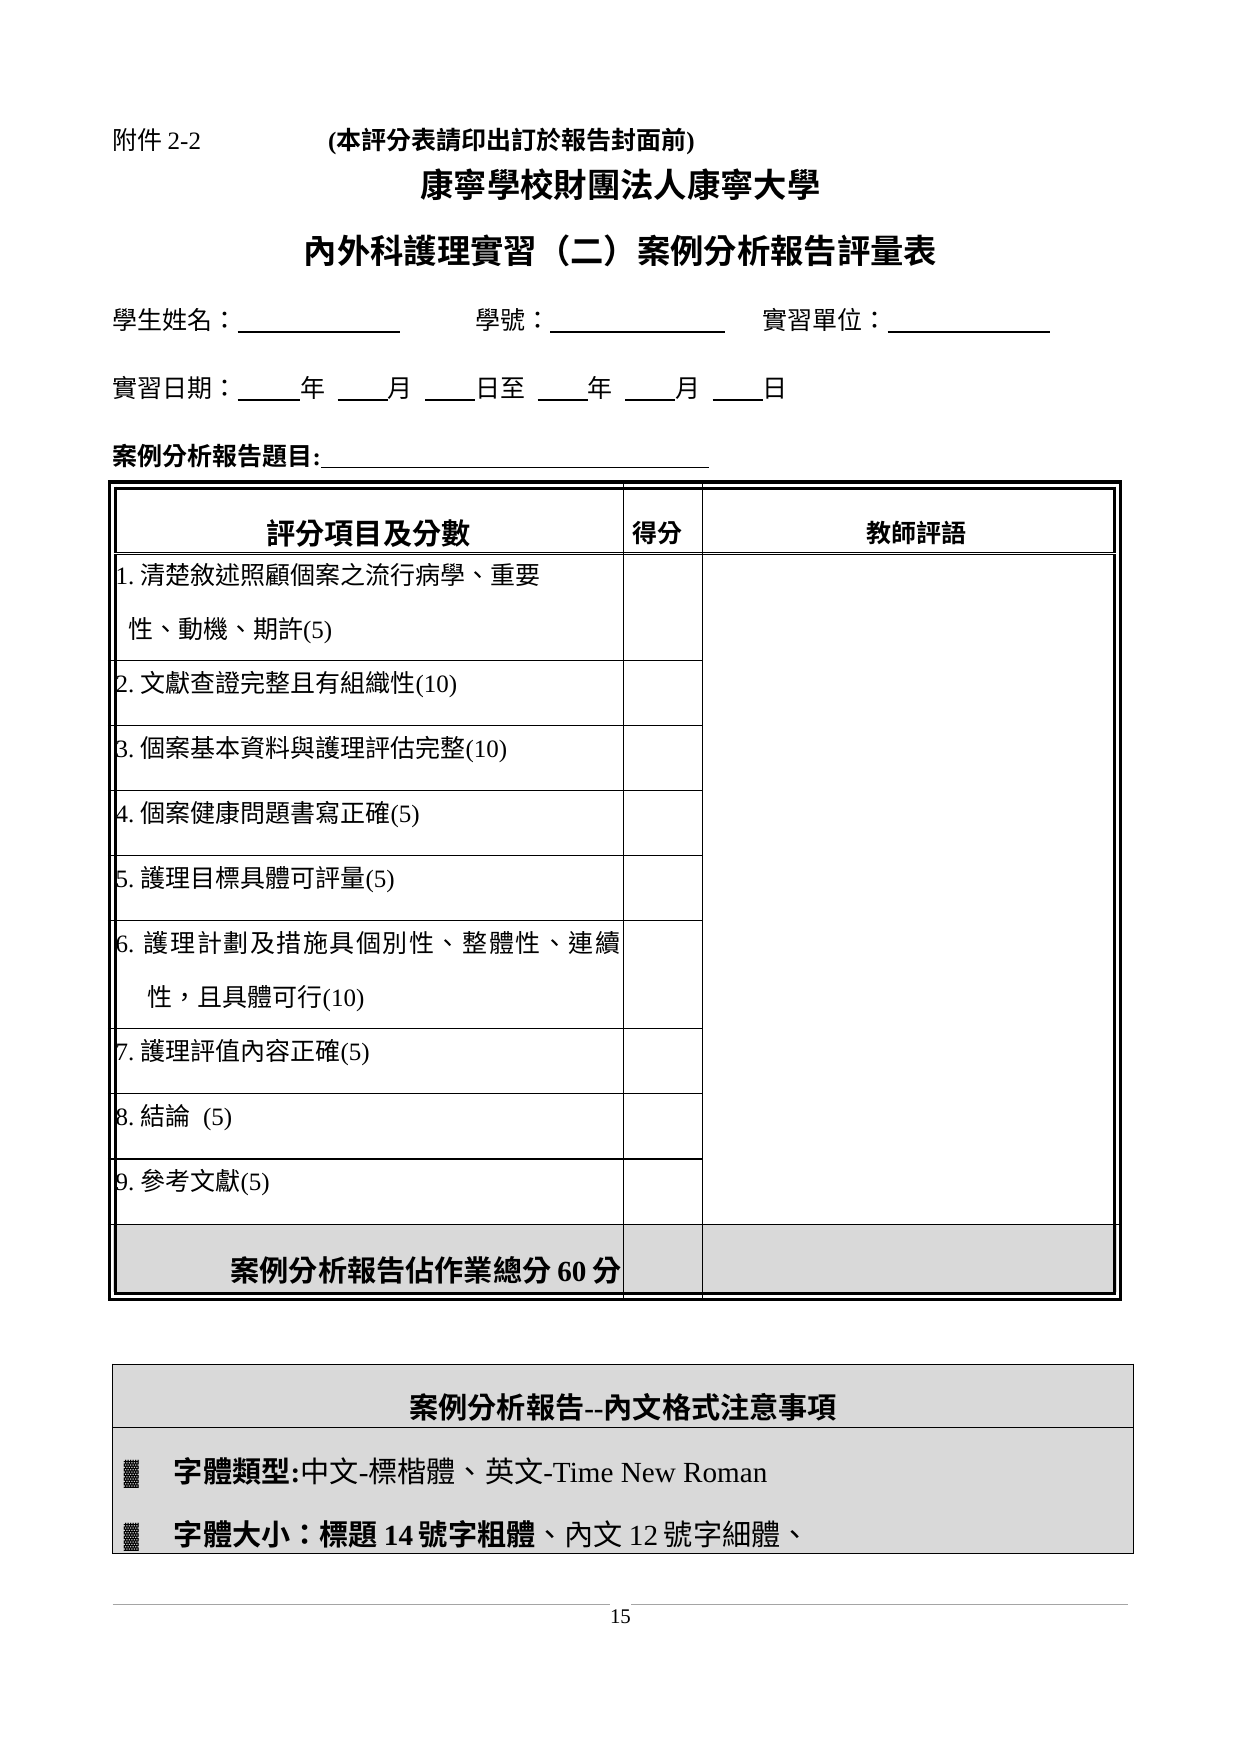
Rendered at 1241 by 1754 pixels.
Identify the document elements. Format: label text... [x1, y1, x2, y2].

table_header 評分項目及分數 [113, 484, 623, 552]
table_cell 9. 參考文獻(5) [117, 1160, 623, 1223]
table_cell [624, 921, 702, 1028]
text 實習日期： 年 月 日至 年 月 日 [112, 344, 1128, 407]
table_cell 4. 個案健康問題書寫正確(5) [117, 791, 623, 855]
table_header 教師評語 [703, 484, 1117, 552]
table_cell [624, 726, 702, 790]
text 附件2-2 (本評分表請印出訂於報告封面前) [112, 96, 1128, 159]
table_cell 5. 護理目標具體可評量(5) [117, 856, 623, 920]
table_cell [703, 555, 1113, 1223]
table_cell [703, 1225, 1113, 1292]
text 學生姓名： 學號： 實習單位： [112, 277, 1128, 339]
table_cell [624, 555, 702, 660]
table_cell [624, 791, 702, 855]
table_header 案例分析報告--內文格式注意事項 [113, 1365, 1133, 1427]
table_cell 3. 個案基本資料與護理評估完整(10) [117, 726, 623, 790]
table_cell 案例分析報告佔作業總分60分 [117, 1225, 623, 1292]
table_cell 1. 清楚敘述照顧個案之流行病學、重要 性、動機、期許(5) [117, 555, 623, 660]
table_cell [624, 661, 702, 725]
table_cell 8. 結論 (5) [117, 1094, 623, 1158]
table_header 得分 [624, 490, 702, 552]
table_cell [624, 1029, 702, 1093]
text 內外科護理實習（二）案例分析報告評量表 [112, 207, 1128, 269]
table_cell [624, 1094, 702, 1158]
table_cell 字體類型:中文-標楷體、英文-Time New Roman 字體大小：標題14號字粗體、內文12號字細體、 表格內文字體：至少10號字 行距：2倍行高、頁碼位置：應置於每一頁底部且置中 各標題之重點備註勿刪除，文獻內容以自己理解後的語言書寫，切勿抄襲 [113, 1428, 1133, 1553]
table_cell [624, 856, 702, 920]
table_cell 2. 文獻查證完整且有組織性(10) [117, 661, 623, 725]
text 案例分析報告題目: [112, 412, 1128, 475]
table_cell 6. 護理計劃及措施具個別性、整體性、連續性，且具體可行(10) [117, 921, 623, 1028]
text 康寧學校財團法人康寧大學 [112, 159, 1128, 207]
table_cell [624, 1160, 702, 1223]
table_cell [624, 1225, 702, 1292]
table_cell 7. 護理評值內容正確(5) [117, 1029, 623, 1093]
